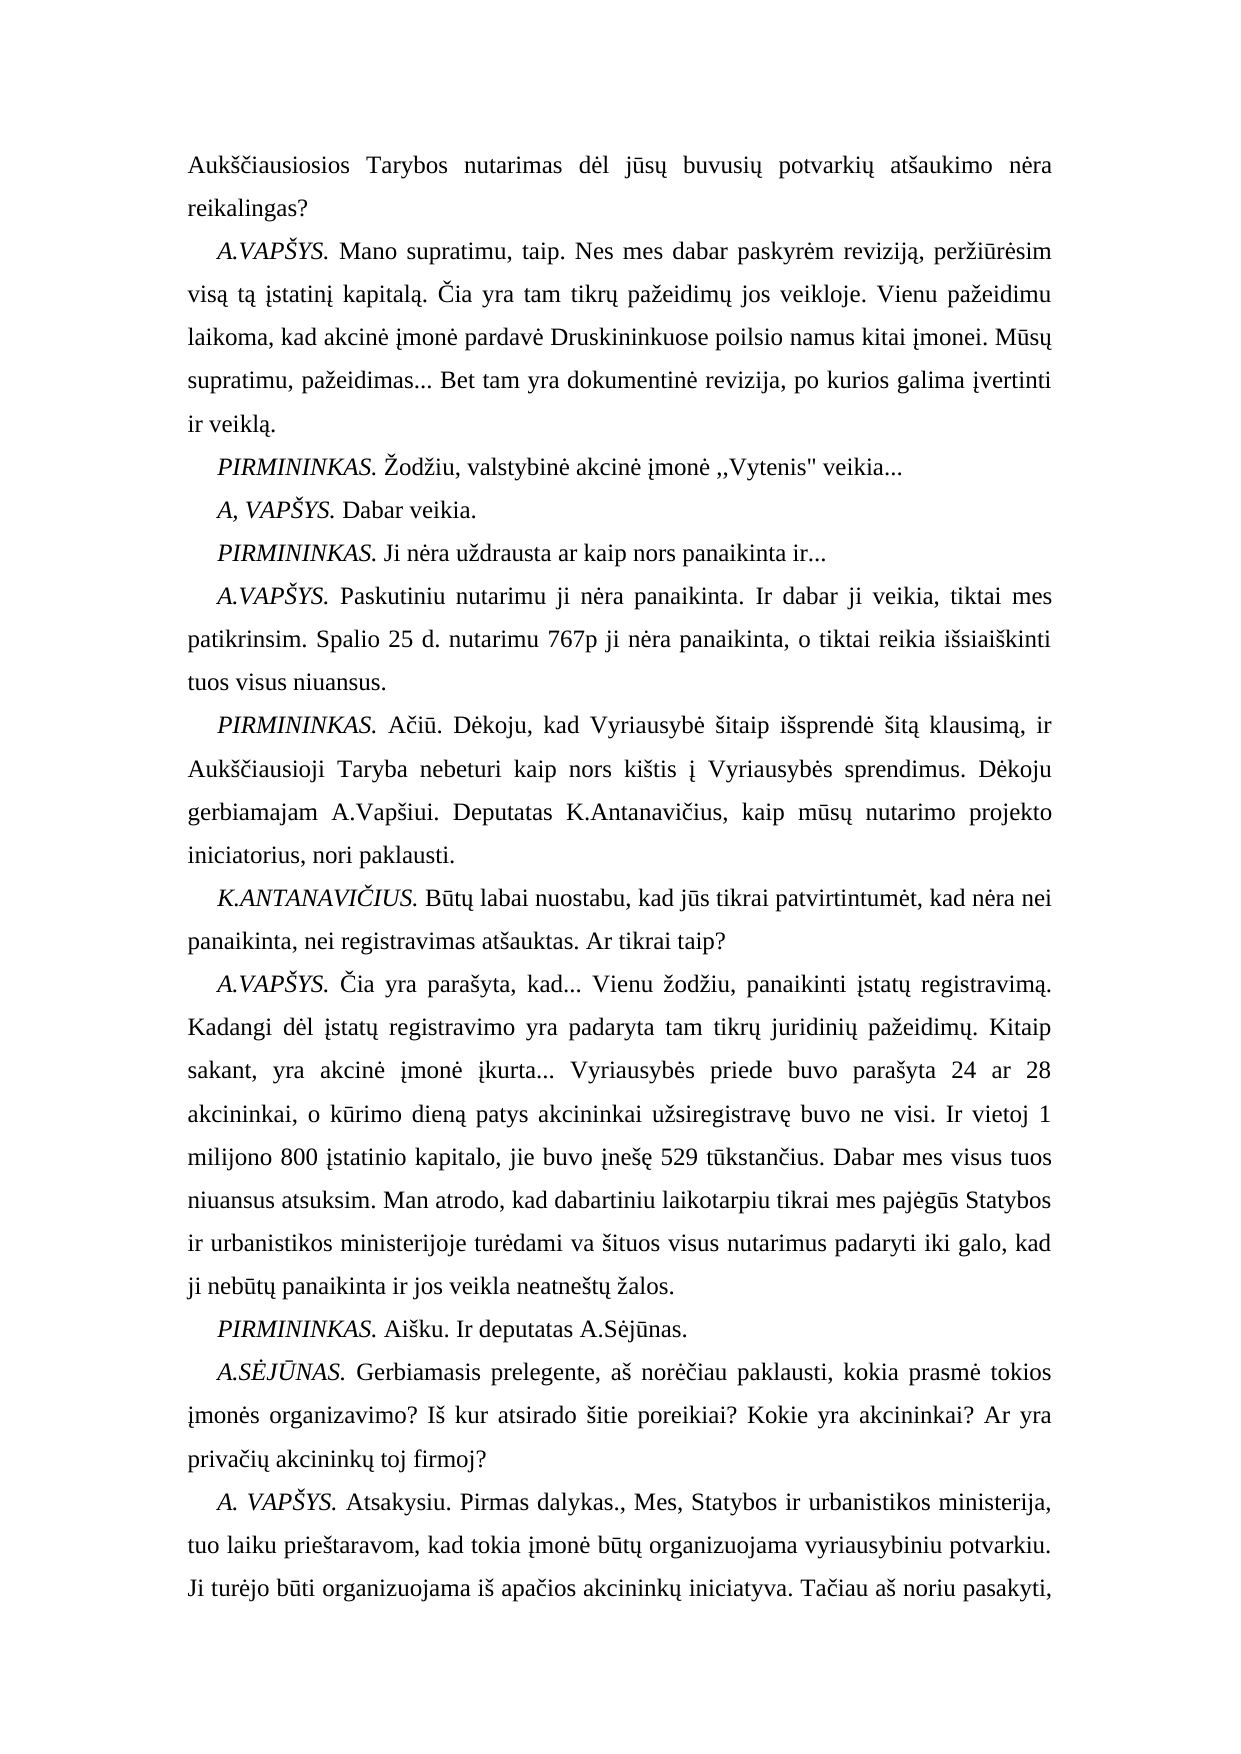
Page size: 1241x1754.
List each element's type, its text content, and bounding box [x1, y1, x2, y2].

text A, VAPŠYS. Dabar veikia. [187, 495, 1053, 524]
text K.ANTANAVIČIUS. Būtų labai nuostabu, kad jūs tikrai patvirtintumėt, kad nėra nei panaikinta, nei registravimas atšauktas. Ar tikrai taip? [187, 883, 1053, 955]
text A.VAPŠYS. Paskutiniu nutarimu ji nėra panaikinta. Ir dabar ji veikia, tiktai mes patikrinsim. Spalio 25 d. nutarimu 767p ji nėra panaikinta, o tiktai reikia išsiaiškinti tuos visus niuansus. [187, 581, 1053, 696]
text PIRMININKAS. Žodžiu, valstybinė akcinė įmonė ,,Vytenis" veikia... [187, 452, 1053, 481]
text Aukščiausiosios Tarybos nutarimas dėl jūsų buvusių potvarkių atšaukimo nėra reikalingas? [187, 150, 1053, 222]
text PIRMININKAS. Aišku. Ir deputatas A.Sėjūnas. [187, 1314, 1053, 1343]
text A. VAPŠYS. Atsakysiu. Pirmas dalykas., Mes, Statybos ir urbanistikos ministerija, tuo laiku prieštaravom, kad tokia įmonė būtų organizuojama vyriausybiniu potvarkiu. Ji turėjo būti organizuojama iš apačios akcininkų iniciatyva. Tačiau aš noriu pasakyti, [187, 1487, 1053, 1602]
text PIRMININKAS. Ačiū. Dėkoju, kad Vyriausybė šitaip išsprendė šitą klausimą, ir Aukščiausioji Taryba nebeturi kaip nors kištis į Vyriausybės sprendimus. Dėkoju gerbiamajam A.Vapšiui. Deputatas K.Antanavičius, kaip mūsų nutarimo projekto iniciatorius, nori paklausti. [187, 711, 1053, 869]
text A.VAPŠYS. Čia yra parašyta, kad... Vienu žodžiu, panaikinti įstatų registravimą. Kadangi dėl įstatų registravimo yra padaryta tam tikrų juridinių pažeidimų. Kitaip sakant, yra akcinė įmonė įkurta... Vyriausybės priede buvo parašyta 24 ar 28 akcininkai, o kūrimo dieną patys akcininkai užsiregistravę buvo ne visi. Ir vietoj 1 milijono 800 įstatinio kapitalo, jie buvo įnešę 529 tūkstančius. Dabar mes visus tuos niuansus atsuksim. Man atrodo, kad dabartiniu laikotarpiu tikrai mes pajėgūs Statybos ir urbanistikos ministerijoje turėdami va šituos visus nutarimus padaryti iki galo, kad ji nebūtų panaikinta ir jos veikla neatneštų žalos. [187, 969, 1053, 1300]
text A.VAPŠYS. Mano supratimu, taip. Nes mes dabar paskyrėm reviziją, peržiūrėsim visą tą įstatinį kapitalą. Čia yra tam tikrų pažeidimų jos veikloje. Vienu pažeidimu laikoma, kad akcinė įmonė pardavė Druskininkuose poilsio namus kitai įmonei. Mūsų supratimu, pažeidimas... Bet tam yra dokumentinė revizija, po kurios galima įvertinti ir veiklą. [187, 236, 1053, 437]
text A.SĖJŪNAS. Gerbiamasis prelegente, aš norėčiau paklausti, kokia prasmė tokios įmonės organizavimo? Iš kur atsirado šitie poreikiai? Kokie yra akcininkai? Ar yra privačių akcininkų toj firmoj? [187, 1357, 1053, 1472]
text PIRMININKAS. Ji nėra uždrausta ar kaip nors panaikinta ir... [187, 538, 1053, 567]
